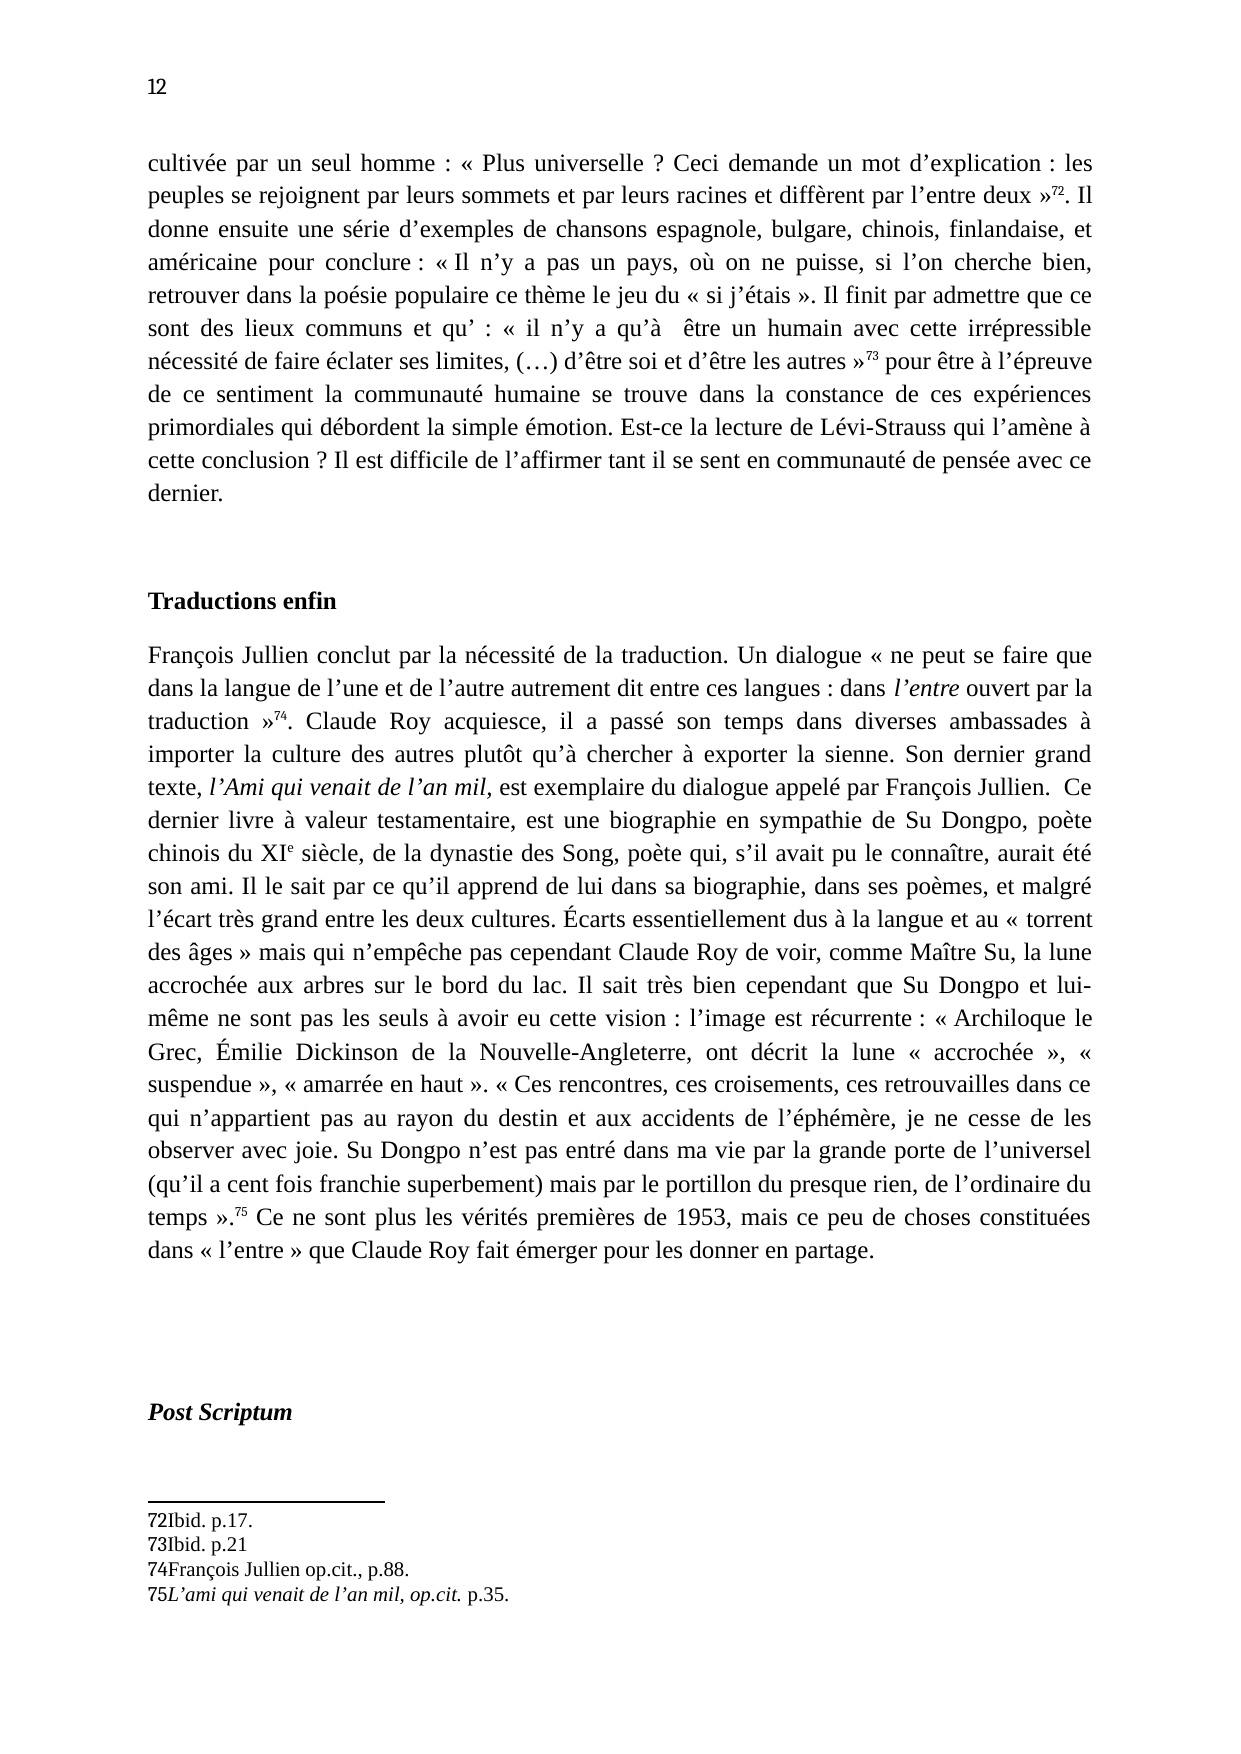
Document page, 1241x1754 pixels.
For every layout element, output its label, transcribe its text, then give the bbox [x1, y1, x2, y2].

text Ibid. p.17. [148, 1508, 1093, 1532]
text François Jullien conclut par la nécessité de la traduction. Un dialogue « ne peut se faire que dans la langue de l’une et de l’autre autrement dit entre ces langues : dans l’entre ouvert par la traduction ». Claude Roy acquiesce, il a passé son temps dans diverses ambassades à importer la culture des autres plutôt qu’à chercher à exporter la sienne. Son dernier grand texte, l’Ami qui venait de l’an mil, est exemplaire du dialogue appelé par François Jullien. Ce dernier livre à valeur testamentaire, est une biographie en sympathie de Su Dongpo, poète chinois du XIe siècle, de la dynastie des Song, poète qui, s’il avait pu le connaître, aurait été son ami. Il le sait par ce qu’il apprend de lui dans sa biographie, dans ses poèmes, et malgré l’écart très grand entre les deux cultures. Écarts essentiellement dus à la langue et au « torrent des âges » mais qui n’empêche pas cependant Claude Roy de voir, comme Maître Su, la lune accrochée aux arbres sur le bord du lac. Il sait très bien cependant que Su Dongpo et lui-même ne sont pas les seuls à avoir eu cette vision : l’image est récurrente : « Archiloque le Grec, Émilie Dickinson de la Nouvelle-Angleterre, ont décrit la lune « accrochée », « suspendue », « amarrée en haut ». « Ces rencontres, ces croisements, ces retrouvailles dans ce qui n’appartient pas au rayon du destin et aux accidents de l’éphémère, je ne cesse de les observer avec joie. Su Dongpo n’est pas entré dans ma vie par la grande porte de l’universel (qu’il a cent fois franchie superbement) mais par le portillon du presque rien, de l’ordinaire du temps ». Ce ne sont plus les vérités premières de 1953, mais ce peu de choses constituées dans « l’entre » que Claude Roy fait émerger pour les donner en partage. [148, 640, 1093, 1264]
text François Jullien op.cit., p.88. [148, 1557, 1093, 1582]
text Post Scriptum [148, 1397, 1093, 1425]
text cultivée par un seul homme : « Plus universelle ? Ceci demande un mot d’explication : les peuples se rejoignent par leurs sommets et par leurs racines et diffèrent par l’entre deux ». Il donne ensuite une série d’exemples de chansons espagnole, bulgare, chinois, finlandaise, et américaine pour conclure : « Il n’y a pas un pays, où on ne puisse, si l’on cherche bien, retrouver dans la poésie populaire ce thème le jeu du « si j’étais ». Il finit par admettre que ce sont des lieux communs et qu’ : « il n’y a qu’à être un humain avec cette irrépressible nécessité de faire éclater ses limites, (…) d’être soi et d’être les autres » pour être à l’épreuve de ce sentiment la communauté humaine se trouve dans la constance de ces expériences primordiales qui débordent la simple émotion. Est-ce la lecture de Lévi-Strauss qui l’amène à cette conclusion ? Il est difficile de l’affirmer tant il se sent en communauté de pensée avec ce dernier. [148, 148, 1093, 507]
text L’ami qui venait de l’an mil, op.cit. p.35. [148, 1582, 1093, 1606]
text Ibid. p.21 [148, 1532, 1093, 1557]
text Traductions enfin [148, 586, 1093, 615]
